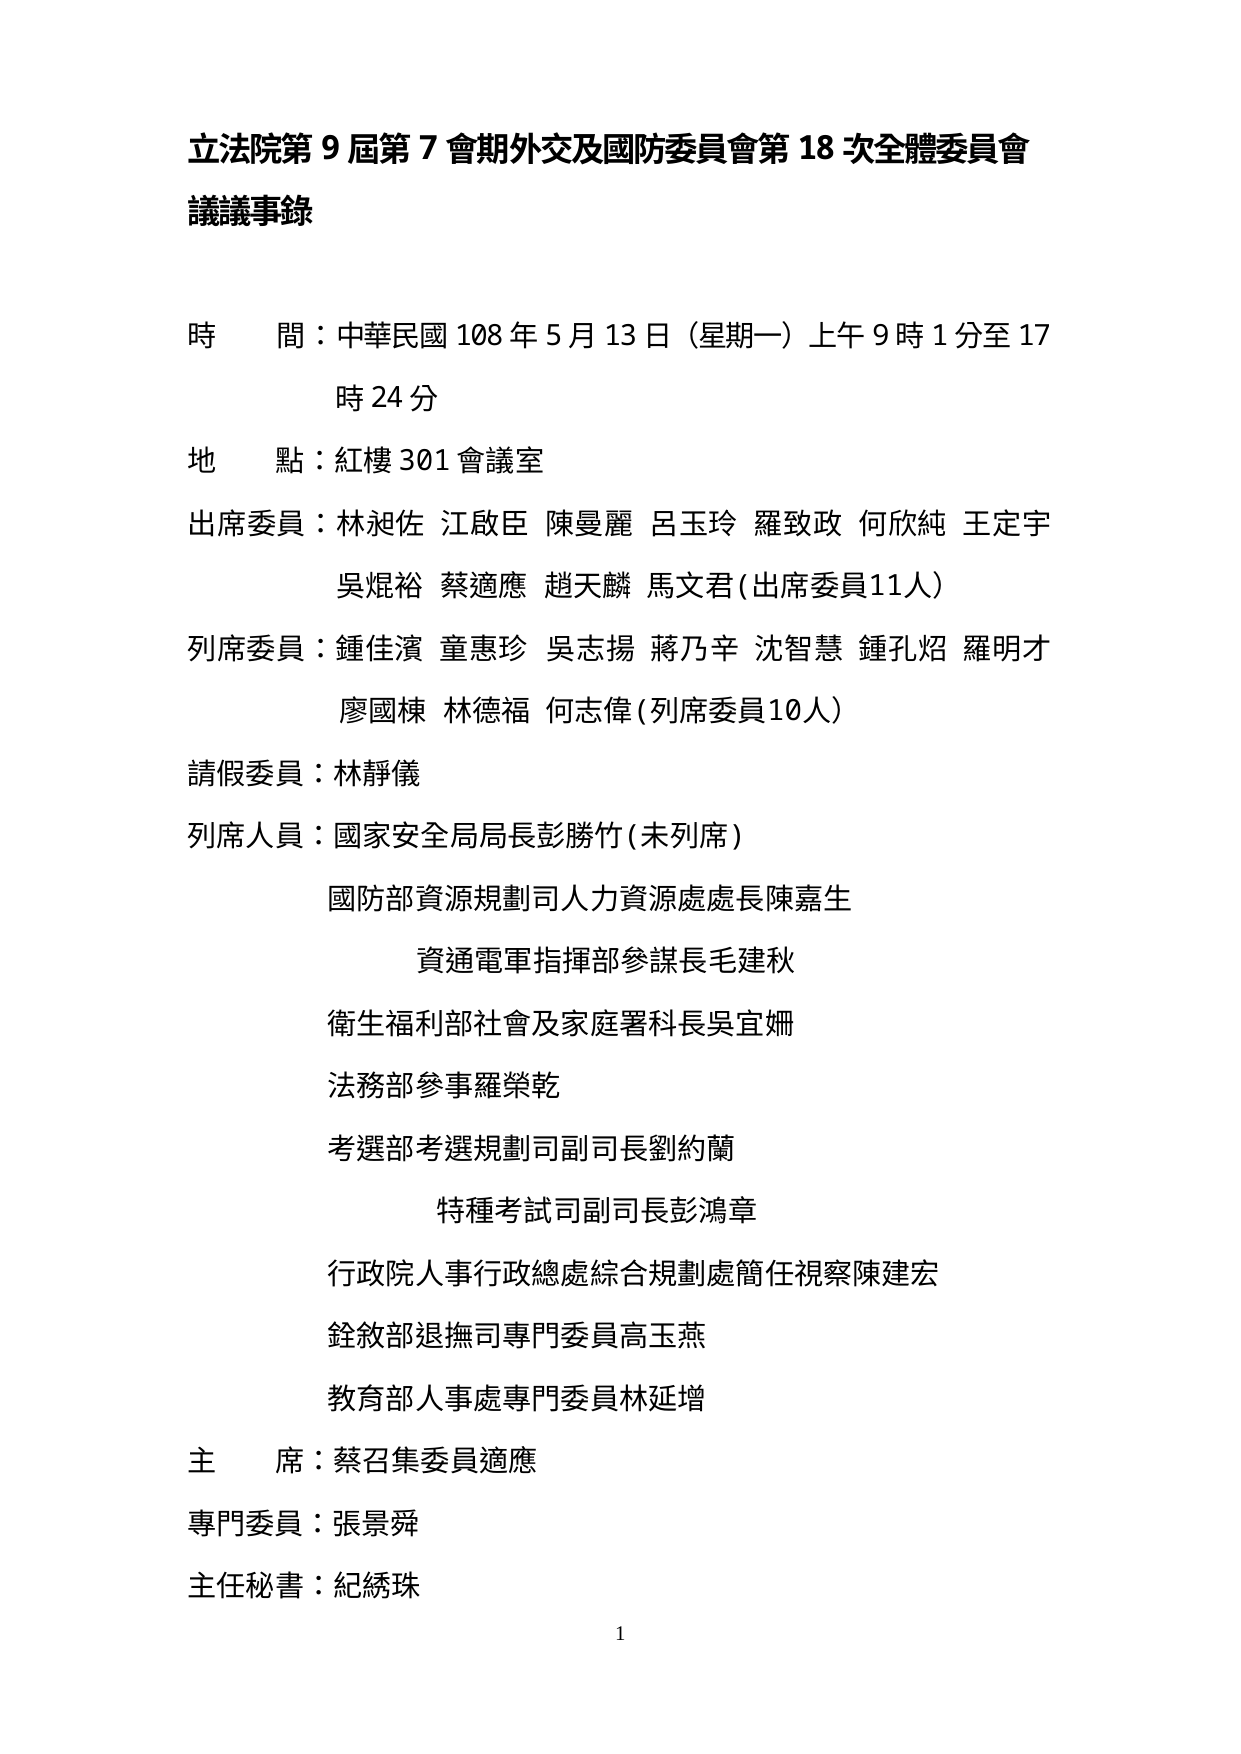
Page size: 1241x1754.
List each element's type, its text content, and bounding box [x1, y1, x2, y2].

text 專門委員：張景舜 [187, 1480, 1053, 1542]
text 請假委員：林靜儀 [187, 730, 1053, 792]
text 考選部考選規劃司副司長劉約蘭 [327, 1105, 1053, 1167]
text 國防部資源規劃司人力資源處處長陳嘉生 [327, 855, 1053, 917]
text 出席委員：林昶佐 江啟臣 陳曼麗 呂玉玲 羅致政 何欣純 王定宇 吳焜裕 蔡適應 趙天麟 馬文君(出席委員11人） [187, 480, 1053, 605]
text 資通電軍指揮部參謀長毛建秋 [416, 917, 1053, 980]
text 列席委員：鍾佳濱 童惠珍 吳志揚 蔣乃辛 沈智慧 鍾孔炤 羅明才 廖國棟 林德福 何志偉(列席委員10人） [187, 605, 1053, 730]
text 銓敘部退撫司專門委員高玉燕 [327, 1292, 1053, 1355]
text 時 間：中華民國108年5月13日（星期一）上午9時1分至17時24分 [187, 292, 1053, 417]
text 特種考試司副司長彭鴻章 [331, 1167, 1053, 1230]
text 法務部參事羅榮乾 [327, 1042, 1053, 1105]
text 列席人員：國家安全局局長彭勝竹(未列席) [187, 792, 1053, 855]
text 主任秘書：紀綉珠 [187, 1542, 1053, 1605]
text 教育部人事處專門委員林延增 [327, 1355, 1053, 1417]
text 衛生福利部社會及家庭署科長吳宜姍 [327, 980, 1053, 1042]
text 地 點：紅樓301會議室 [187, 417, 1053, 480]
text 行政院人事行政總處綜合規劃處簡任視察陳建宏 [327, 1230, 1053, 1292]
text 主 席：蔡召集委員適應 [187, 1417, 1053, 1480]
text 立法院第9屆第7會期外交及國防委員會第18次全體委員會議議事錄 [187, 105, 1053, 230]
